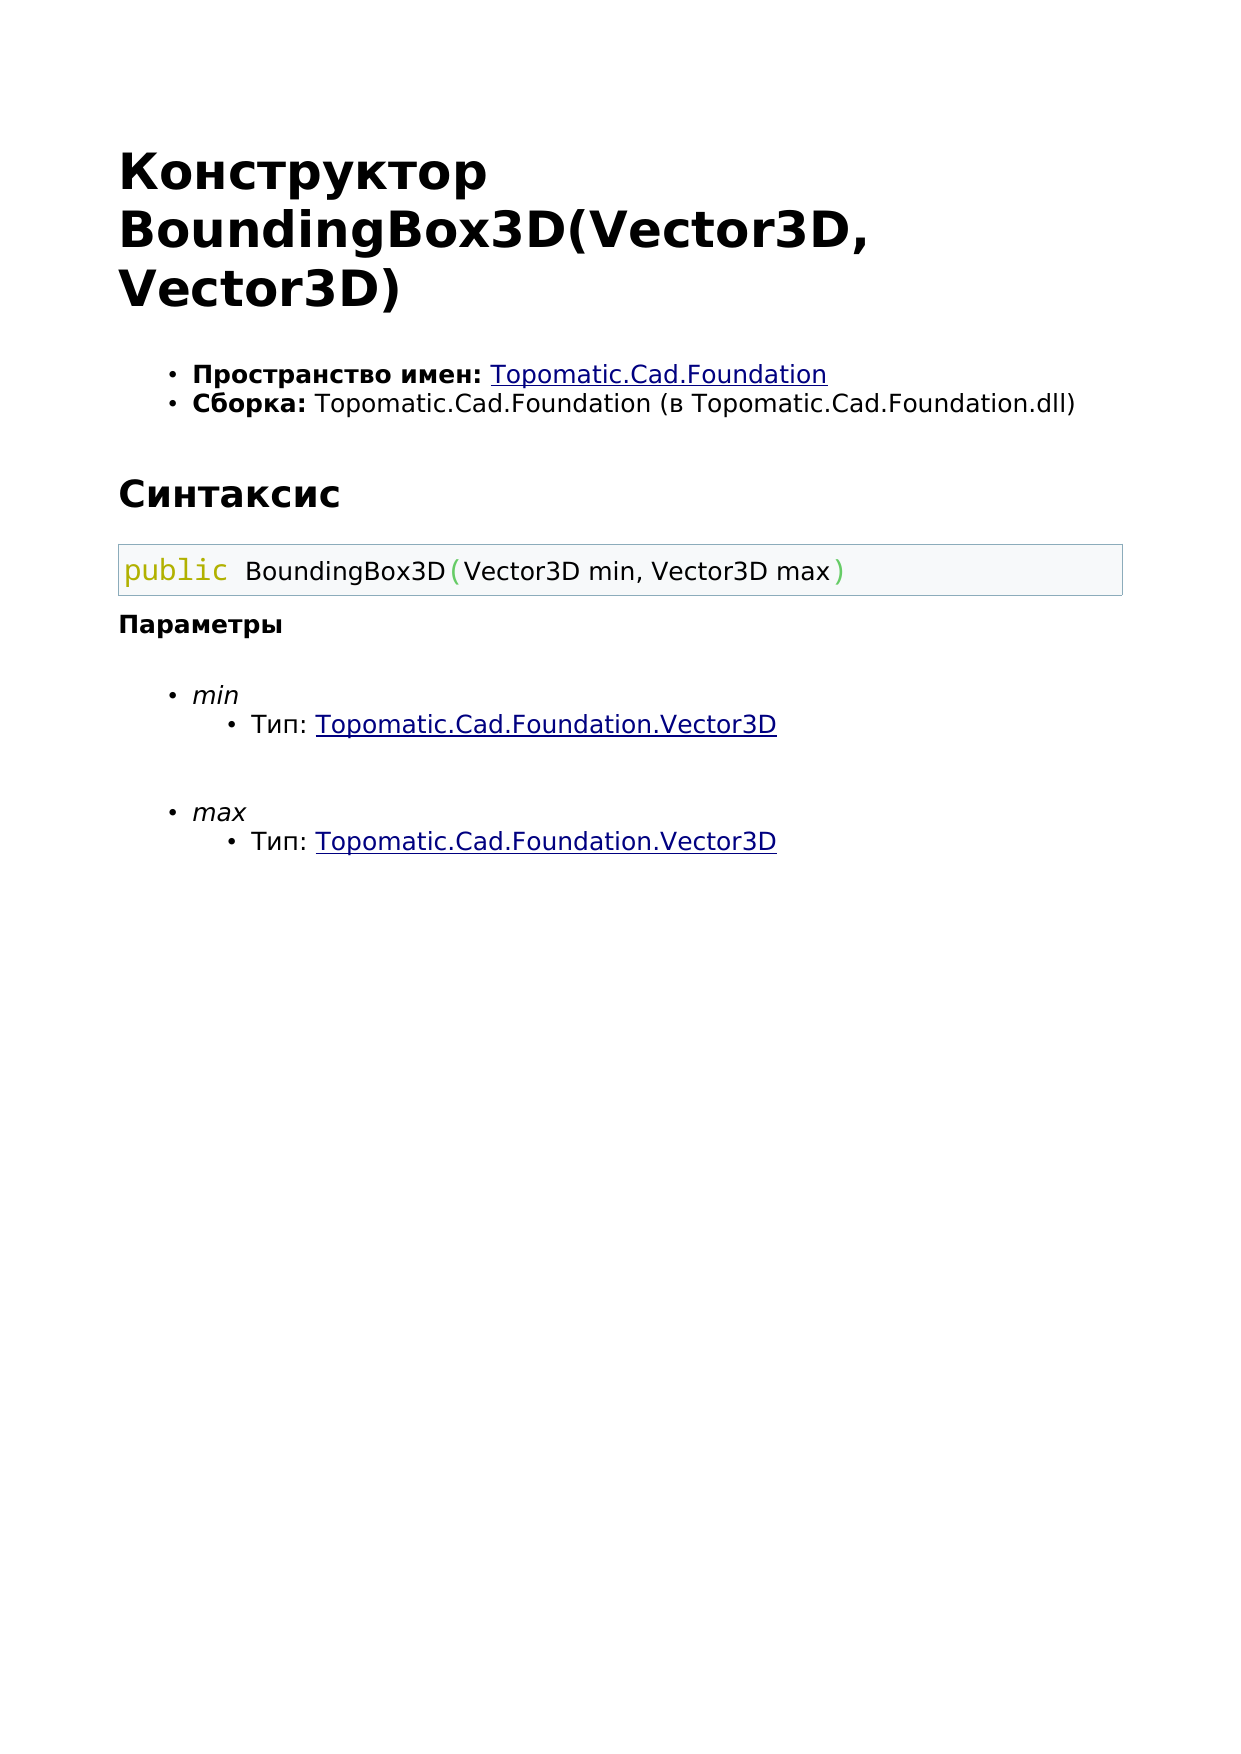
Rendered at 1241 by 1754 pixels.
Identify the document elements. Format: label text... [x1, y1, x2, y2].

text Параметры [118, 610, 1122, 639]
list max [177, 798, 1122, 827]
list Пространство имен: Topomatic.Cad.Foundation [177, 360, 1122, 389]
list min [177, 681, 1122, 710]
subtitle Синтаксис [118, 473, 1122, 516]
list Сборка: Topomatic.Cad.Foundation (в Topomatic.Cad.Foundation.dll) [177, 389, 1122, 418]
table_header public BoundingBox3D(Vector3D min, Vector3D max) [119, 545, 1122, 595]
list Тип: Topomatic.Cad.Foundation.Vector3D [236, 827, 1122, 857]
subtitle Конструктор BoundingBox3D(Vector3D, Vector3D) [118, 143, 1122, 318]
list Тип: Topomatic.Cad.Foundation.Vector3D [236, 710, 1122, 739]
